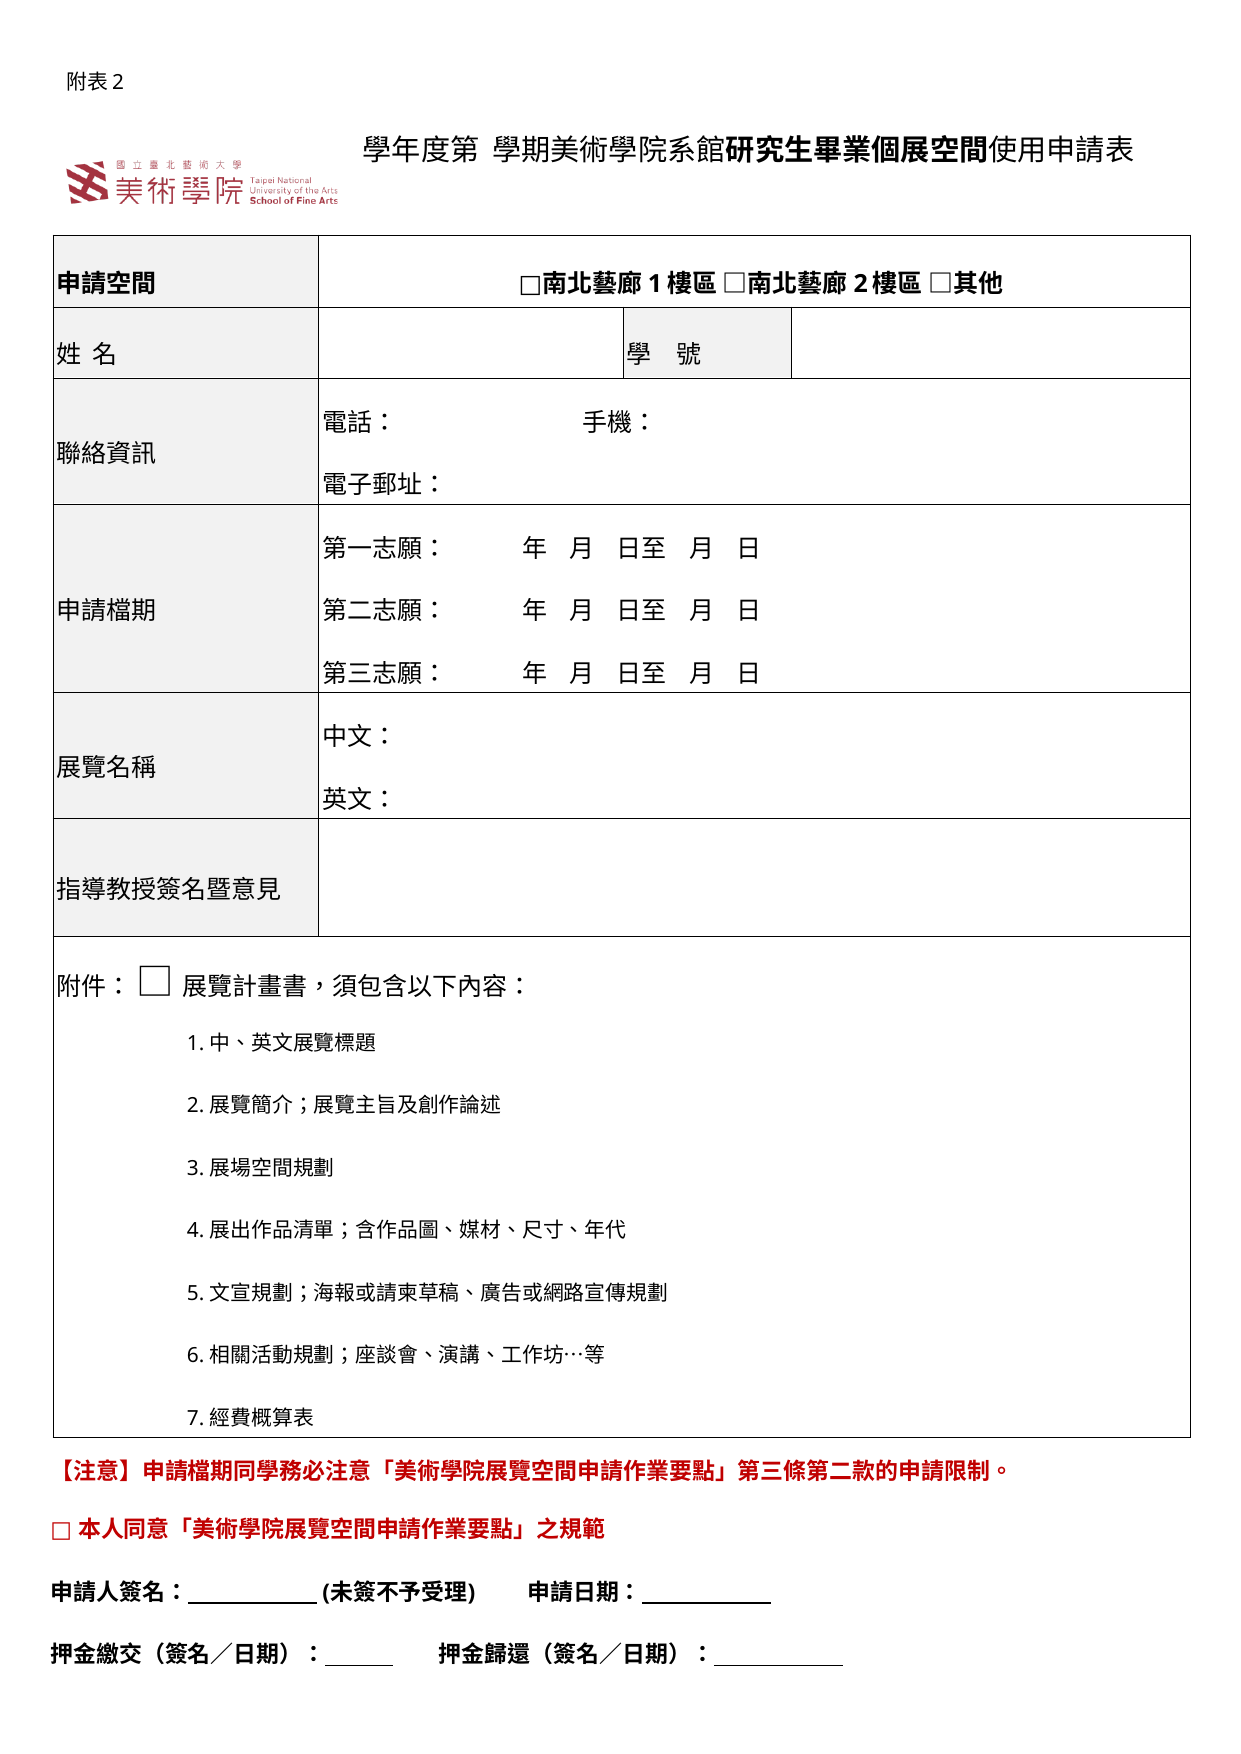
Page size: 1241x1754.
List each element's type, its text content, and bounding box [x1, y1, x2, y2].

table_cell 電話： 手機： 電子郵址： [319, 379, 1190, 503]
table_cell [319, 308, 623, 377]
text 申請人簽名： (未簽不予受理) 申請日期： [50, 1549, 1175, 1611]
table_cell 指導教授簽名暨意見 [54, 819, 318, 936]
table_header 申請空間 [54, 236, 318, 307]
table_cell 展覽名稱 [54, 693, 318, 818]
table_cell [319, 819, 1190, 936]
table_cell 學 號 [624, 308, 791, 377]
text □ 本人同意「美術學院展覽空間申請作業要點」之規範 [50, 1486, 1175, 1549]
table_cell 申請檔期 [54, 505, 318, 692]
text 學年度第 學期美術學院系館研究生畢業個展空間使用申請表 [65, 127, 1187, 203]
table_cell [792, 308, 1190, 377]
text 【注意】申請檔期同學務必注意「美術學院展覽空間申請作業要點」第三條第二款的申請限制。 [50, 1438, 1166, 1486]
table_cell 第一志願： 年 月 日至 月 日 第二志願： 年 月 日至 月 日 第三志願： 年 月 日至 月 日 [319, 505, 1190, 692]
table_cell 附件： □ 展覽計畫書，須包含以下內容： 1. 中、英文展覽標題 2. 展覽簡介；展覽主旨及創作論述 3. 展場空間規劃 4. 展出作品清單；含作品圖、媒材、尺寸、年代 5. 文宣規劃；海報或請柬草稿、廣告或網路宣傳規劃 6. 相關活動規劃；座談會、演講、工作坊…等 7. 經費概算表 [54, 937, 1190, 1437]
text 押金繳交（簽名／日期）： 押金歸還（簽名／日期）： [50, 1611, 1175, 1674]
table_header □南北藝廊 1樓區 □南北藝廊 2樓區 □其他 [319, 236, 1190, 307]
table_cell 聯絡資訊 [54, 379, 318, 503]
table_cell 中文： 英文： [319, 693, 1190, 818]
table_cell 姓 名 [54, 308, 318, 377]
text 附表2 [65, 64, 1166, 96]
